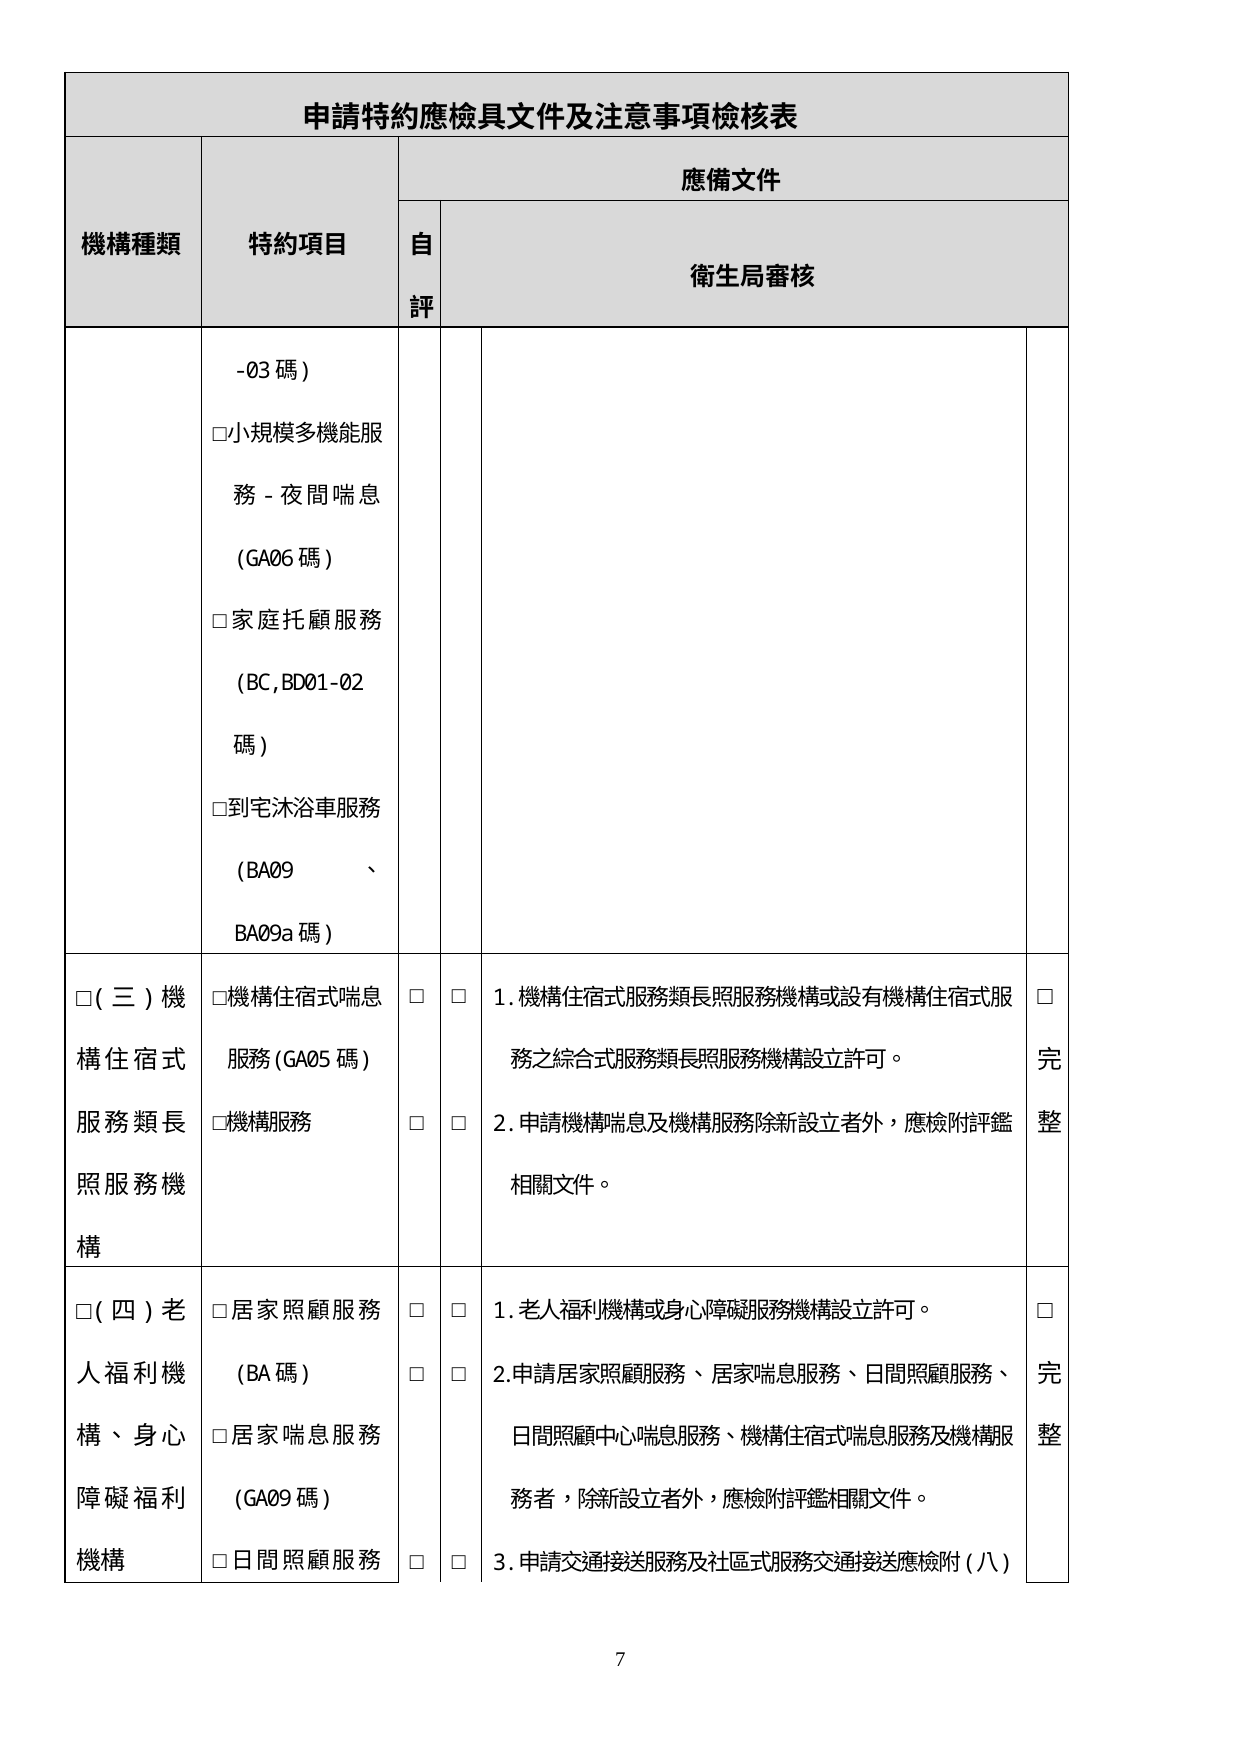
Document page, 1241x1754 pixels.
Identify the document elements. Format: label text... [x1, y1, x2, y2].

table_cell □(三)機構住宿式服務類長照服務機構 [66, 954, 201, 1266]
table_cell □ [399, 1330, 440, 1518]
table_cell 衛生局審核 [441, 201, 1068, 326]
table_cell □ [441, 1079, 481, 1266]
table_cell □ [399, 1267, 440, 1329]
table_cell 機構住宿式服務類長照服務機構或設有機構住宿式服務之綜合式服務類長照服務機構設立許可。 [482, 954, 1026, 1078]
table_cell 自評 [399, 201, 440, 326]
table_cell □機構住宿式喘息服務(GA05碼) □機構服務 [202, 954, 398, 1266]
table_cell 申請機構喘息及機構服務除新設立者外，應檢附評鑑相關文件。 [482, 1079, 1026, 1266]
table_cell □ [399, 1518, 440, 1582]
table_header 申請特約應檢具文件及注意事項檢核表 [66, 73, 1068, 136]
table_cell 03碼) □小規模多機能服務-夜間喘息(GA06碼) □家庭托顧服務 (BC,BD01-02碼) □到宅沐浴車服務(BA09、 BA09a碼) [202, 328, 398, 952]
table_cell 應備文件 [399, 137, 1068, 200]
table_cell [441, 328, 481, 952]
table_cell □ [441, 1267, 481, 1329]
table_cell □ [399, 954, 440, 1078]
table_cell 特約項目 [202, 137, 398, 326]
table_cell 申請交通接送服務及社區式服務交通接送應檢附(八) [482, 1518, 1026, 1582]
table_cell □ [441, 1518, 481, 1582]
table_cell □ 完 整 [1027, 1267, 1068, 1582]
table_cell □ [441, 1330, 481, 1518]
table_cell □ 完 整 [1027, 954, 1068, 1266]
table_cell 申請居家照顧服務、居家喘息服務、日間照顧服務、日間照顧中心喘息服務、機構住宿式喘息服務及機構服務者，除新設立者外，應檢附評鑑相關文件。 [482, 1330, 1026, 1518]
table_cell 機構種類 [66, 137, 201, 326]
table_cell [1027, 328, 1068, 952]
table_cell □居家照顧服務(BA碼) □居家喘息服務(GA09碼) □日間照顧服務 [202, 1267, 398, 1582]
table_cell □(四)老人福利機構、身心障礙福利機構 [66, 1267, 201, 1582]
table_cell [482, 328, 1026, 952]
table_cell □ [399, 1079, 440, 1266]
table_cell □ [441, 954, 481, 1078]
table_cell 老人福利機構或身心障礙服務機構設立許可。 [482, 1267, 1026, 1329]
table_cell [399, 328, 440, 952]
table_cell [66, 328, 201, 952]
